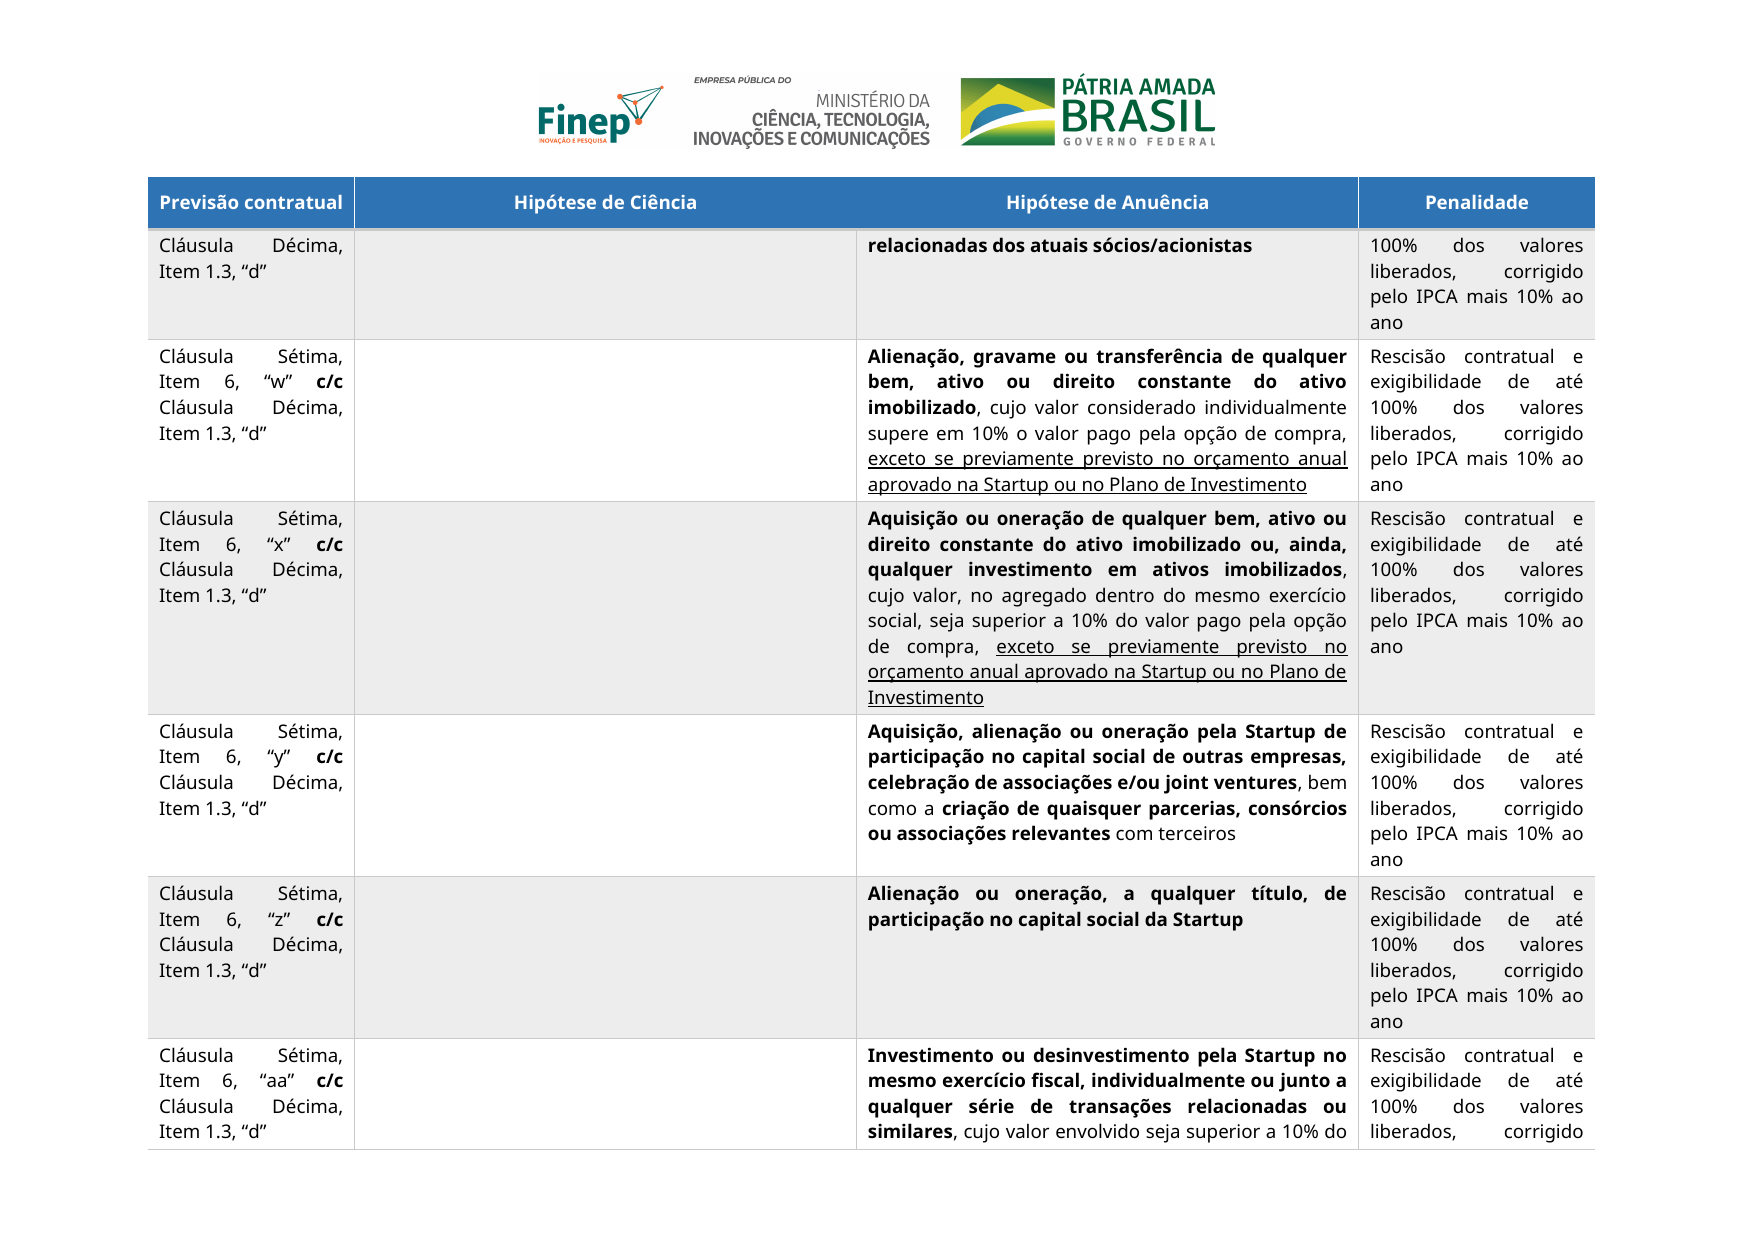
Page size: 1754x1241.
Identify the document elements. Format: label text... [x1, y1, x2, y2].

table_cell Rescisão contratual e exigibilidade de até 100% dos valores liberados, corrigido pelo IPCA mais 10% ao ano [1359, 340, 1595, 501]
table_cell [355, 877, 856, 1038]
table_cell Rescisão contratual e exigibilidade de até 100% dos valores liberados, corrigido pelo IPCA mais 10% ao ano [1359, 502, 1595, 714]
table_cell Cláusula Décima, Item 1.3, “d” [148, 231, 354, 339]
table_cell [355, 340, 856, 501]
table_cell Cláusula Sétima, Item 6, “aa” c/c Cláusula Décima, Item 1.3, “d” [148, 1039, 354, 1148]
table_cell [355, 1039, 856, 1148]
table_cell Cláusula Sétima, Item 6, “z” c/c Cláusula Décima, Item 1.3, “d” [148, 877, 354, 1038]
table_cell Rescisão contratual e exigibilidade de até 100% dos valores liberados, corrigido pelo IPCA mais 10% ao ano [1359, 715, 1595, 876]
table_cell Aquisição ou oneração de qualquer bem, ativo ou direito constante do ativo imobilizado ou, ainda, qualquer investimento em ativos imobilizados, cujo valor, no agregado dentro do mesmo exercício social, seja superior a 10% do valor pago pela opção de compra, exceto se previamente previsto no orçamento anual aprovado na Startup ou no Plano de Investimento [857, 502, 1358, 714]
table_cell Cláusula Sétima, Item 6, “w” c/c Cláusula Décima, Item 1.3, “d” [148, 340, 354, 501]
table_cell Alienação, gravame ou transferência de qualquer bem, ativo ou direito constante do ativo imobilizado, cujo valor considerado individualmente supere em 10% o valor pago pela opção de compra, exceto se previamente previsto no orçamento anual aprovado na Startup ou no Plano de Investimento [857, 340, 1358, 501]
table_cell Cláusula Sétima, Item 6, “x” c/c Cláusula Décima, Item 1.3, “d” [148, 502, 354, 714]
table_header Previsão contratual [148, 177, 354, 228]
table_cell [355, 715, 856, 876]
table_cell Investimento ou desinvestimento pela Startup no mesmo exercício fiscal, individualmente ou junto a qualquer série de transações relacionadas ou similares, cujo valor envolvido seja superior a 10% do [857, 1039, 1358, 1148]
table_cell 100% dos valores liberados, corrigido pelo IPCA mais 10% ao ano [1359, 231, 1595, 339]
table_cell Aquisição, alienação ou oneração pela Startup de participação no capital social de outras empresas, celebração de associações e/ou joint ventures, bem como a criação de quaisquer parcerias, consórcios ou associações relevantes com terceiros [857, 715, 1358, 876]
table_cell Cláusula Sétima, Item 6, “y” c/c Cláusula Décima, Item 1.3, “d” [148, 715, 354, 876]
table_cell Alienação ou oneração, a qualquer título, de participação no capital social da Startup [857, 877, 1358, 1038]
table_cell relacionadas dos atuais sócios/acionistas [857, 231, 1358, 339]
table_cell Rescisão contratual e exigibilidade de até 100% dos valores liberados, corrigido [1359, 1039, 1595, 1148]
table_cell Rescisão contratual e exigibilidade de até 100% dos valores liberados, corrigido pelo IPCA mais 10% ao ano [1359, 877, 1595, 1038]
table_header Hipótese de Anuência [856, 177, 1358, 228]
table_cell [355, 231, 856, 339]
table_header Penalidade [1359, 177, 1595, 228]
table_header Hipótese de Ciência [355, 177, 856, 228]
table_cell [355, 502, 856, 714]
